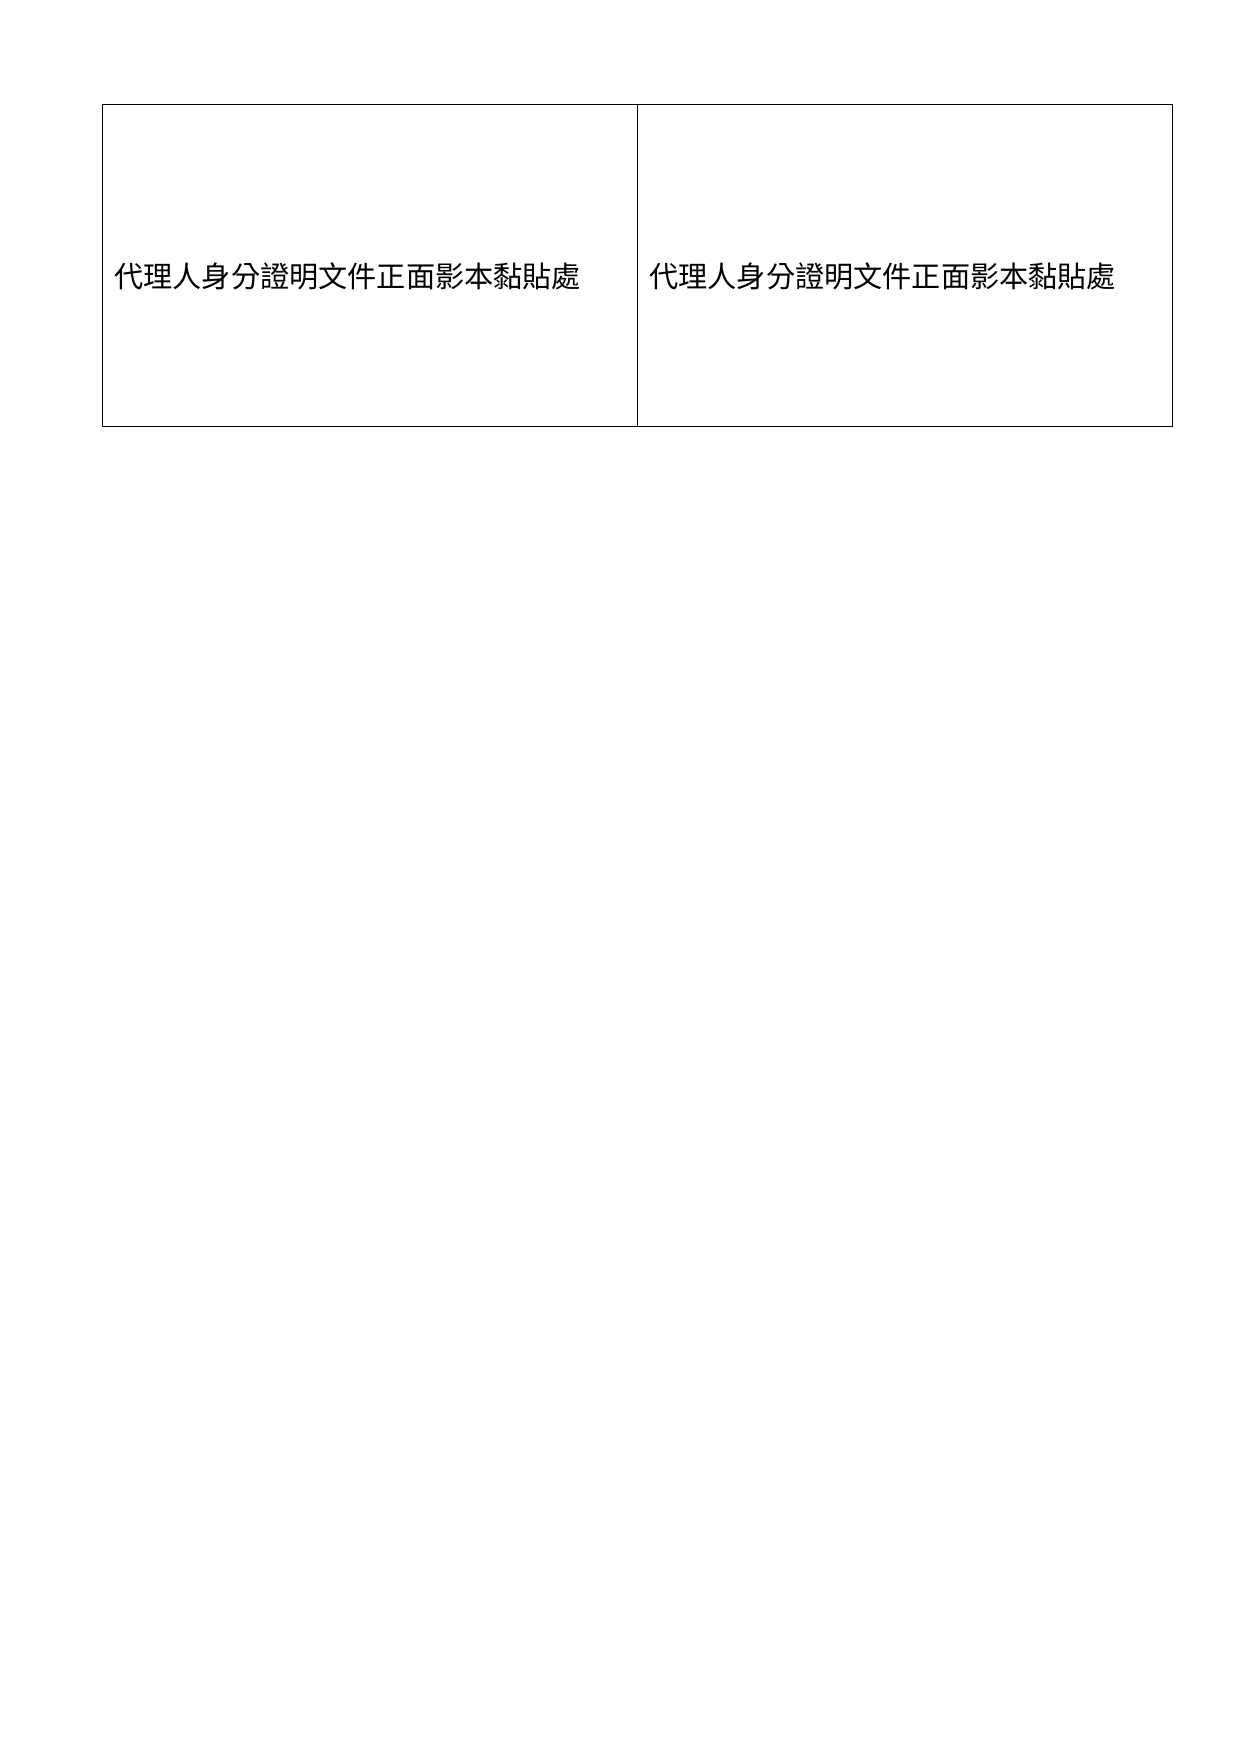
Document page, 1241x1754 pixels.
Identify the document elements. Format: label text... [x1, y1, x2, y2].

table_cell 代理人身分證明文件正面影本黏貼處 [638, 105, 1172, 426]
table_cell 代理人身分證明文件正面影本黏貼處 [103, 105, 637, 426]
